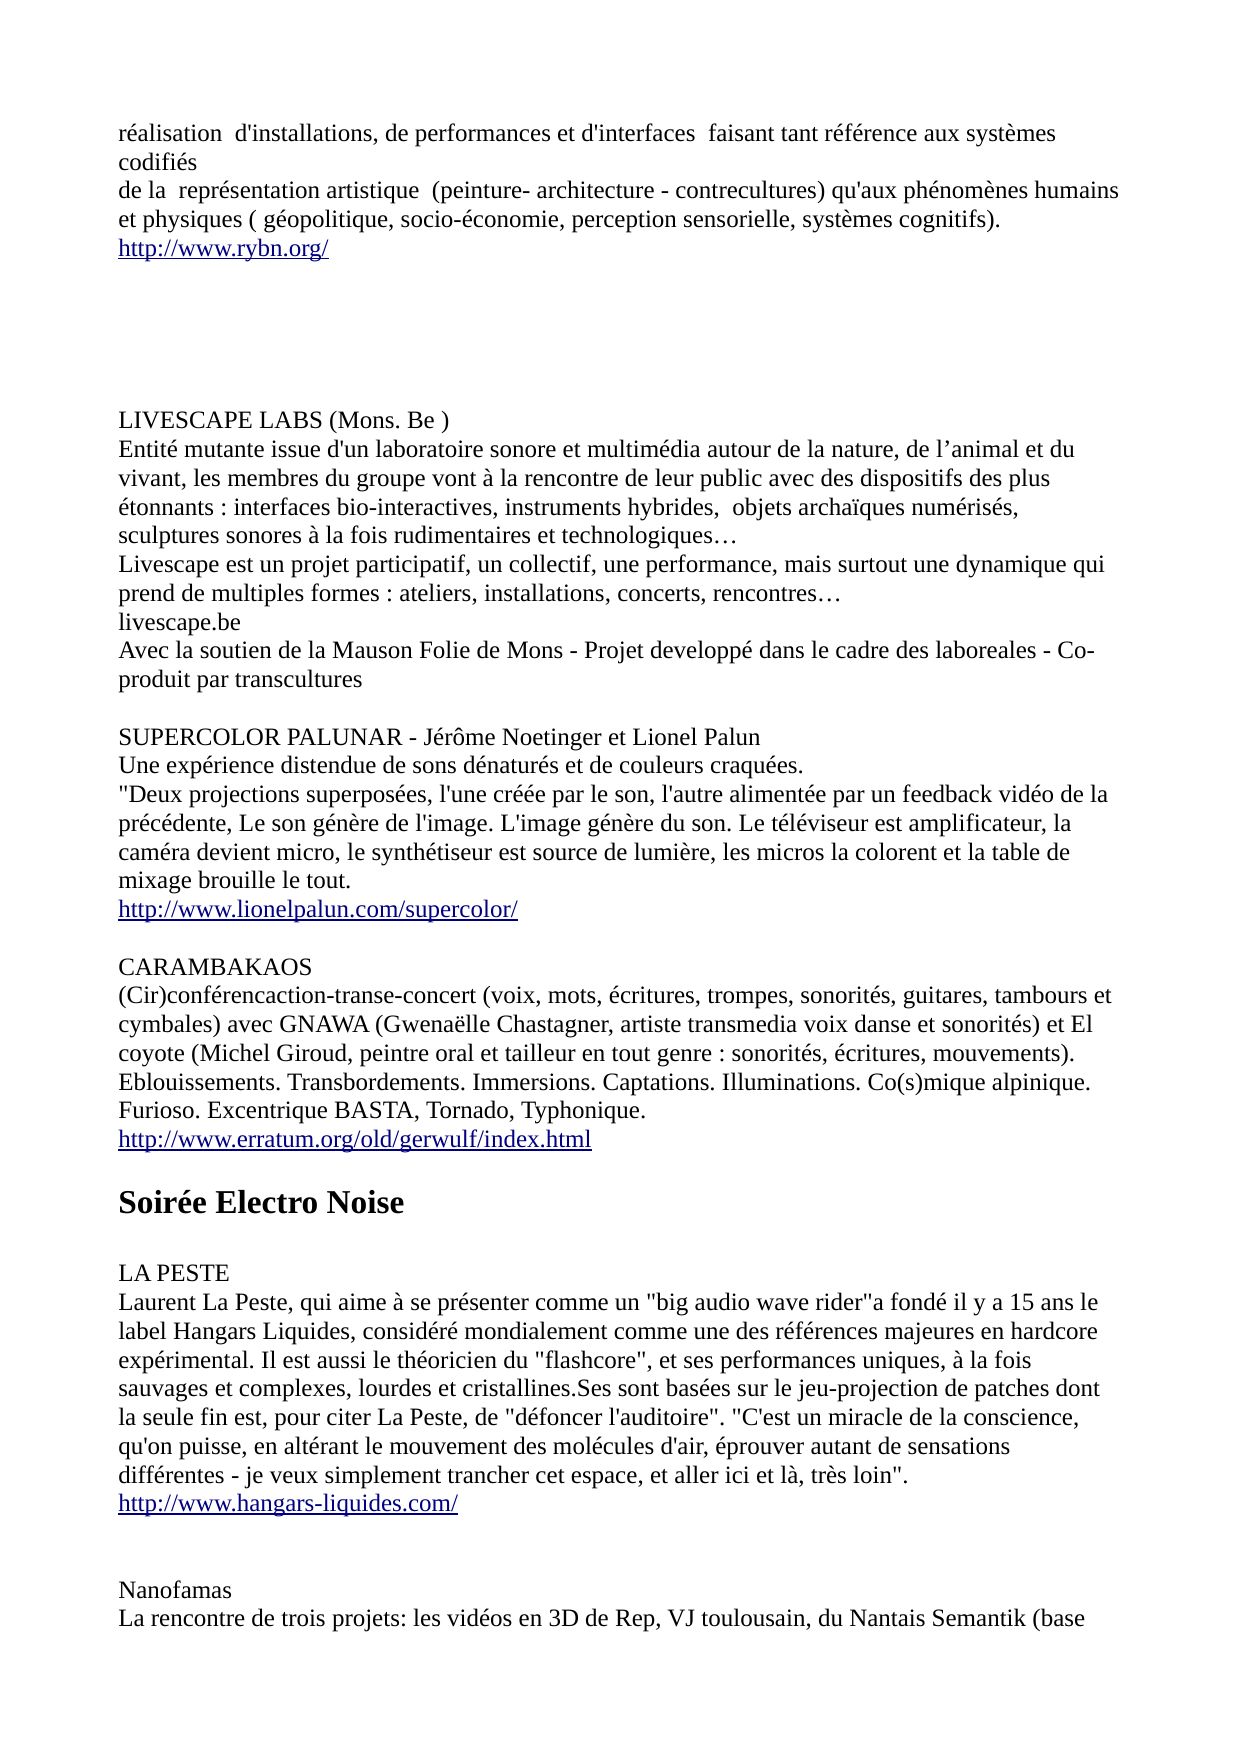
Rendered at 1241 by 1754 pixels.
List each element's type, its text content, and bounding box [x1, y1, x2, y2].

text (Cir)conférencaction-transe-concert (voix, mots, écritures, trompes, sonorités, guitares, tambours et cymbales) avec GNAWA (Gwenaëlle Chastagner, artiste transmedia voix danse et sonorités) et El coyote (Michel Giroud, peintre oral et tailleur en tout genre : sonorités, écritures, mouvements). Eblouissements. Transbordements. Immersions. Captations. Illuminations. Co(s)mique alpinique. Furioso. Excentrique BASTA, Tornado, Typhonique. [118, 981, 1122, 1124]
text "Deux projections superposées, l'une créée par le son, l'autre alimentée par un feedback vidéo de la précédente, Le son génère de l'image. L'image génère du son. Le téléviseur est amplificateur, la caméra devient micro, le synthétiseur est source de lumière, les micros la colorent et la table de mixage brouille le tout. [118, 779, 1122, 894]
text La rencontre de trois projets: les vidéos en 3D de Rep, VJ toulousain, du Nantais Semantik (base [118, 1603, 1122, 1632]
text CARAMBAKAOS [118, 952, 1122, 981]
text Laurent La Peste, qui aime à se présenter comme un "big audio wave rider"a fondé il y a 15 ans le label Hangars Liquides, considéré mondialement comme une des références majeures en hardcore expérimental. Il est aussi le théoricien du "flashcore", et ses performances uniques, à la fois sauvages et complexes, lourdes et cristallines.Ses sont basées sur le jeu-projection de patches dont la seule fin est, pour citer La Peste, de "défoncer l'auditoire". "C'est un miracle de la conscience, qu'on puisse, en altérant le mouvement des molécules d'air, éprouver autant de sensations différentes - je veux simplement trancher cet espace, et aller ici et là, très loin". [118, 1287, 1122, 1488]
text Avec la soutien de la Mauson Folie de Mons - Projet developpé dans le cadre des laboreales - Co-produit par transcultures [118, 636, 1122, 693]
text http://www.erratum.org/old/gerwulf/index.html [118, 1124, 1122, 1153]
text http://www.hangars-liquides.com/ [118, 1488, 1122, 1517]
text Livescape est un projet participatif, un collectif, une performance, mais surtout une dynamique qui prend de multiples formes : ateliers, installations, concerts, rencontres… [118, 549, 1122, 607]
text Soirée Electro Noise [118, 1182, 1122, 1220]
text de la représentation artistique (peinture- architecture - contrecultures) qu'aux phénomènes humains et physiques ( géopolitique, socio-économie, perception sensorielle, systèmes cognitifs). [118, 176, 1122, 233]
text réalisation d'installations, de performances et d'interfaces faisant tant référence aux systèmes codifiés [118, 118, 1122, 176]
text Entité mutante issue d'un laboratoire sonore et multimédia autour de la nature, de l’animal et du vivant, les membres du groupe vont à la rencontre de leur public avec des dispositifs des plus étonnants : interfaces bio-interactives, instruments hybrides, objets archaïques numérisés, sculptures sonores à la fois rudimentaires et technologiques… [118, 434, 1122, 549]
text Nanofamas [118, 1575, 1122, 1603]
text SUPERCOLOR PALUNAR - Jérôme Noetinger et Lionel Palun [118, 722, 1122, 751]
text http://www.rybn.org/ [118, 233, 1122, 262]
text LIVESCAPE LABS (Mons. Be ) [118, 406, 1122, 434]
text livescape.be [118, 607, 1122, 636]
text LA PESTE [118, 1258, 1122, 1287]
text Une expérience distendue de sons dénaturés et de couleurs craquées. [118, 751, 1122, 779]
text http://www.lionelpalun.com/supercolor/ [118, 894, 1122, 923]
